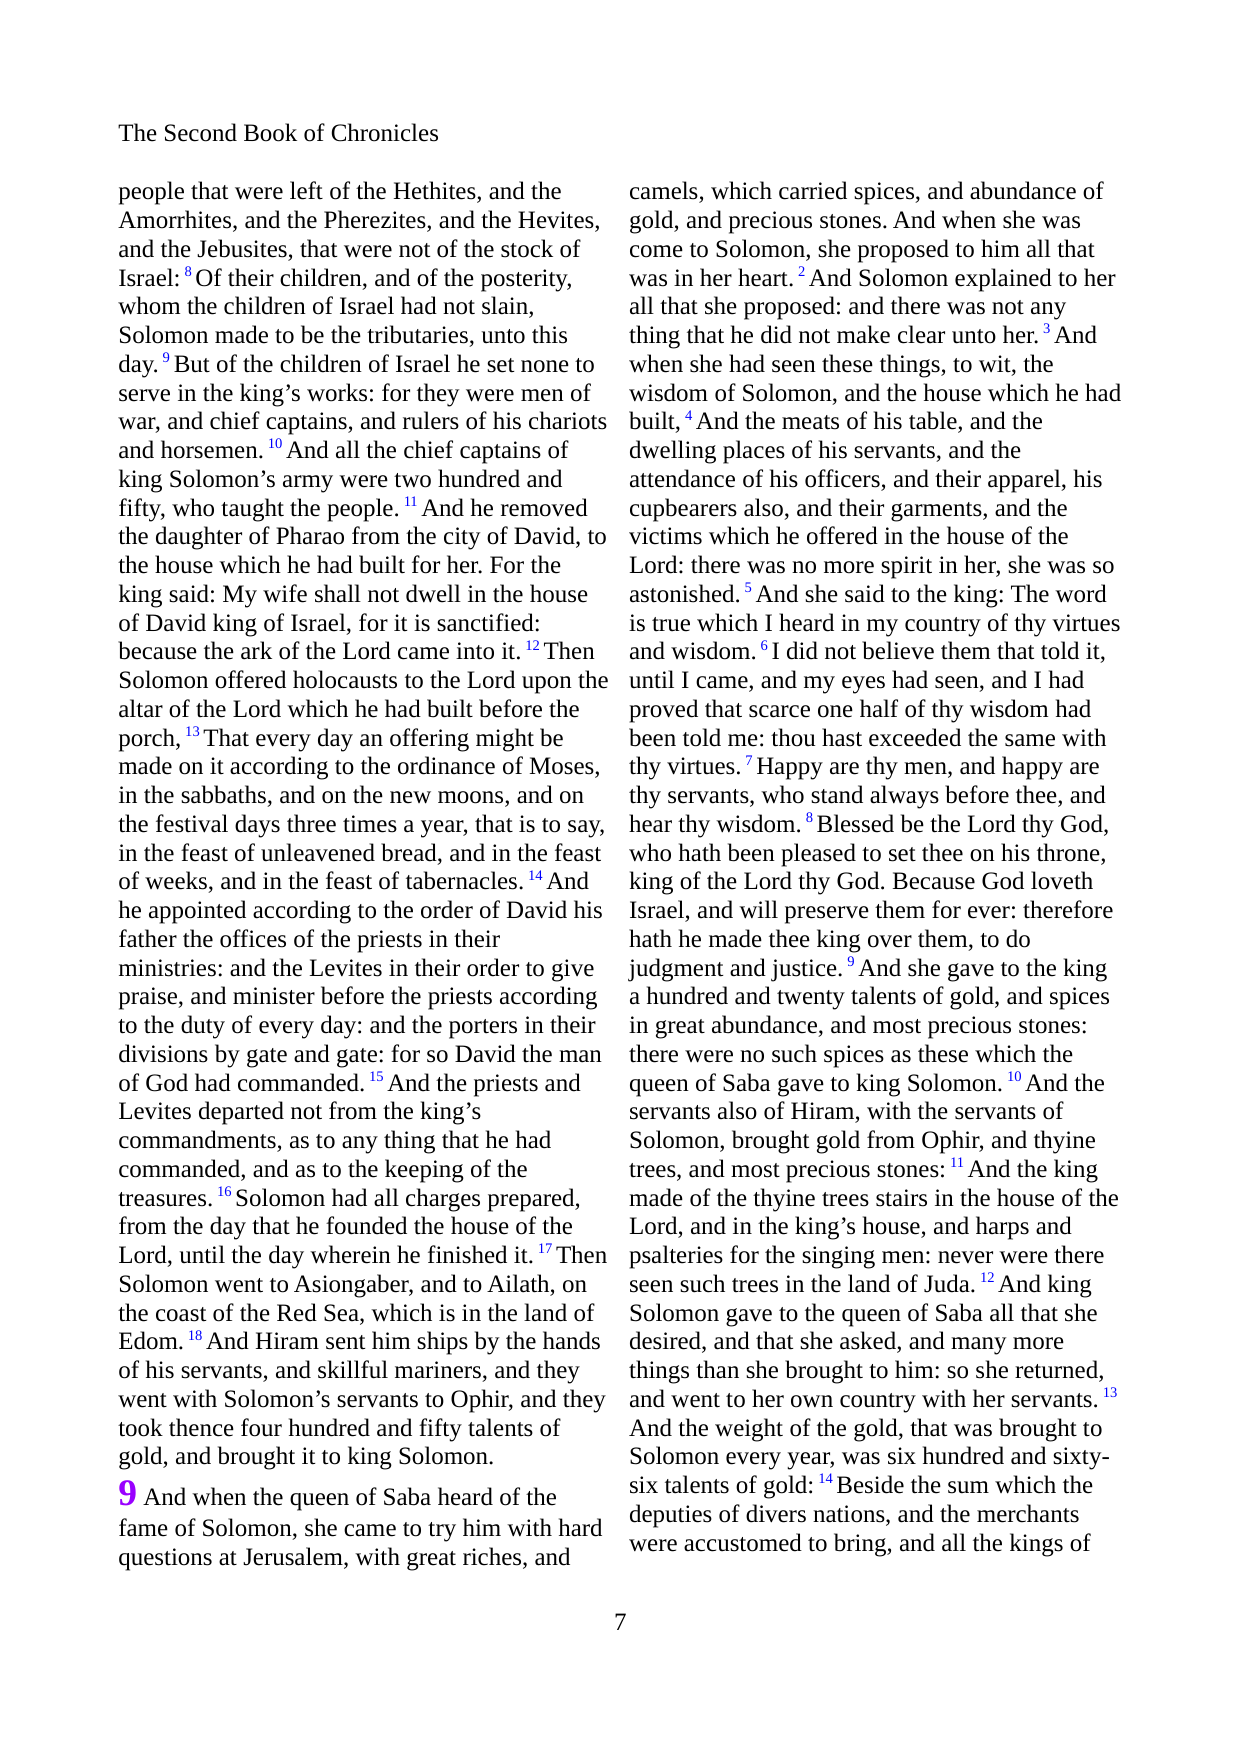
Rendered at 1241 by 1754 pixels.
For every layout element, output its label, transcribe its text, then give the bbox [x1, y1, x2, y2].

text camels, which carried spices, and abundance of gold, and precious stones. And when she was come to Solomon, she proposed to him all that was in her heart. 2 And Solomon explained to her all that she proposed: and there was not any thing that he did not make clear unto her. 3 And when she had seen these things, to wit, the wisdom of Solomon, and the house which he had built, 4 And the meats of his table, and the dwelling places of his servants, and the attendance of his officers, and their apparel, his cupbearers also, and their garments, and the victims which he offered in the house of the Lord: there was no more spirit in her, she was so astonished. 5 And she said to the king: The word is true which I heard in my country of thy virtues and wisdom. 6 I did not believe them that told it, until I came, and my eyes had seen, and I had proved that scarce one half of thy wisdom had been told me: thou hast exceeded the same with thy virtues. 7 Happy are thy men, and happy are thy servants, who stand always before thee, and hear thy wisdom. 8 Blessed be the Lord thy God, who hath been pleased to set thee on his throne, king of the Lord thy God. Because God loveth Israel, and will preserve them for ever: therefore hath he made thee king over them, to do judgment and justice. 9 And she gave to the king a hundred and twenty talents of gold, and spices in great abundance, and most precious stones: there were no such spices as these which the queen of Saba gave to king Solomon. 10 And the servants also of Hiram, with the servants of Solomon, brought gold from Ophir, and thyine trees, and most precious stones: 11 And the king made of the thyine trees stairs in the house of the Lord, and in the king’s house, and harps and psalteries for the singing men: never were there seen such trees in the land of Juda. 12 And king Solomon gave to the queen of Saba all that she desired, and that she asked, and many more things than she brought to him: so she returned, and went to her own country with her servants. 13 And the weight of the gold, that was brought to Solomon every year, was six hundred and sixty-six talents of gold: 14 Beside the sum which the deputies of divers nations, and the merchants were accustomed to bring, and all the kings of [629, 176, 1122, 1556]
text people that were left of the Hethites, and the Amorrhites, and the Pherezites, and the Hevites, and the Jebusites, that were not of the stock of Israel: 8 Of their children, and of the posterity, whom the children of Israel had not slain, Solomon made to be the tributaries, unto this day. 9 But of the children of Israel he set none to serve in the king’s works: for they were men of war, and chief captains, and rulers of his chariots and horsemen. 10 And all the chief captains of king Solomon’s army were two hundred and fifty, who taught the people. 11 And he removed the daughter of Pharao from the city of David, to the house which he had built for her. For the king said: My wife shall not dwell in the house of David king of Israel, for it is sanctified: because the ark of the Lord came into it. 12 Then Solomon offered holocausts to the Lord upon the altar of the Lord which he had built before the porch, 13 That every day an offering might be made on it according to the ordinance of Moses, in the sabbaths, and on the new moons, and on the festival days three times a year, that is to say, in the feast of unleavened bread, and in the feast of weeks, and in the feast of tabernacles. 14 And he appointed according to the order of David his father the offices of the priests in their ministries: and the Levites in their order to give praise, and minister before the priests according to the duty of every day: and the porters in their divisions by gate and gate: for so David the man of God had commanded. 15 And the priests and Levites departed not from the king’s commandments, as to any thing that he had commanded, and as to the keeping of the treasures. 16 Solomon had all charges prepared, from the day that he founded the house of the Lord, until the day wherein he finished it. 17 Then Solomon went to Asiongaber, and to Ailath, on the coast of the Red Sea, which is in the land of Edom. 18 And Hiram sent him ships by the hands of his servants, and skillful mariners, and they went with Solomon’s servants to Ophir, and they took thence four hundred and fifty talents of gold, and brought it to king Solomon. [118, 176, 611, 1470]
text 9 And when the queen of Saba heard of the fame of Solomon, she came to try him with hard questions at Jerusalem, with great riches, and [118, 1470, 611, 1571]
